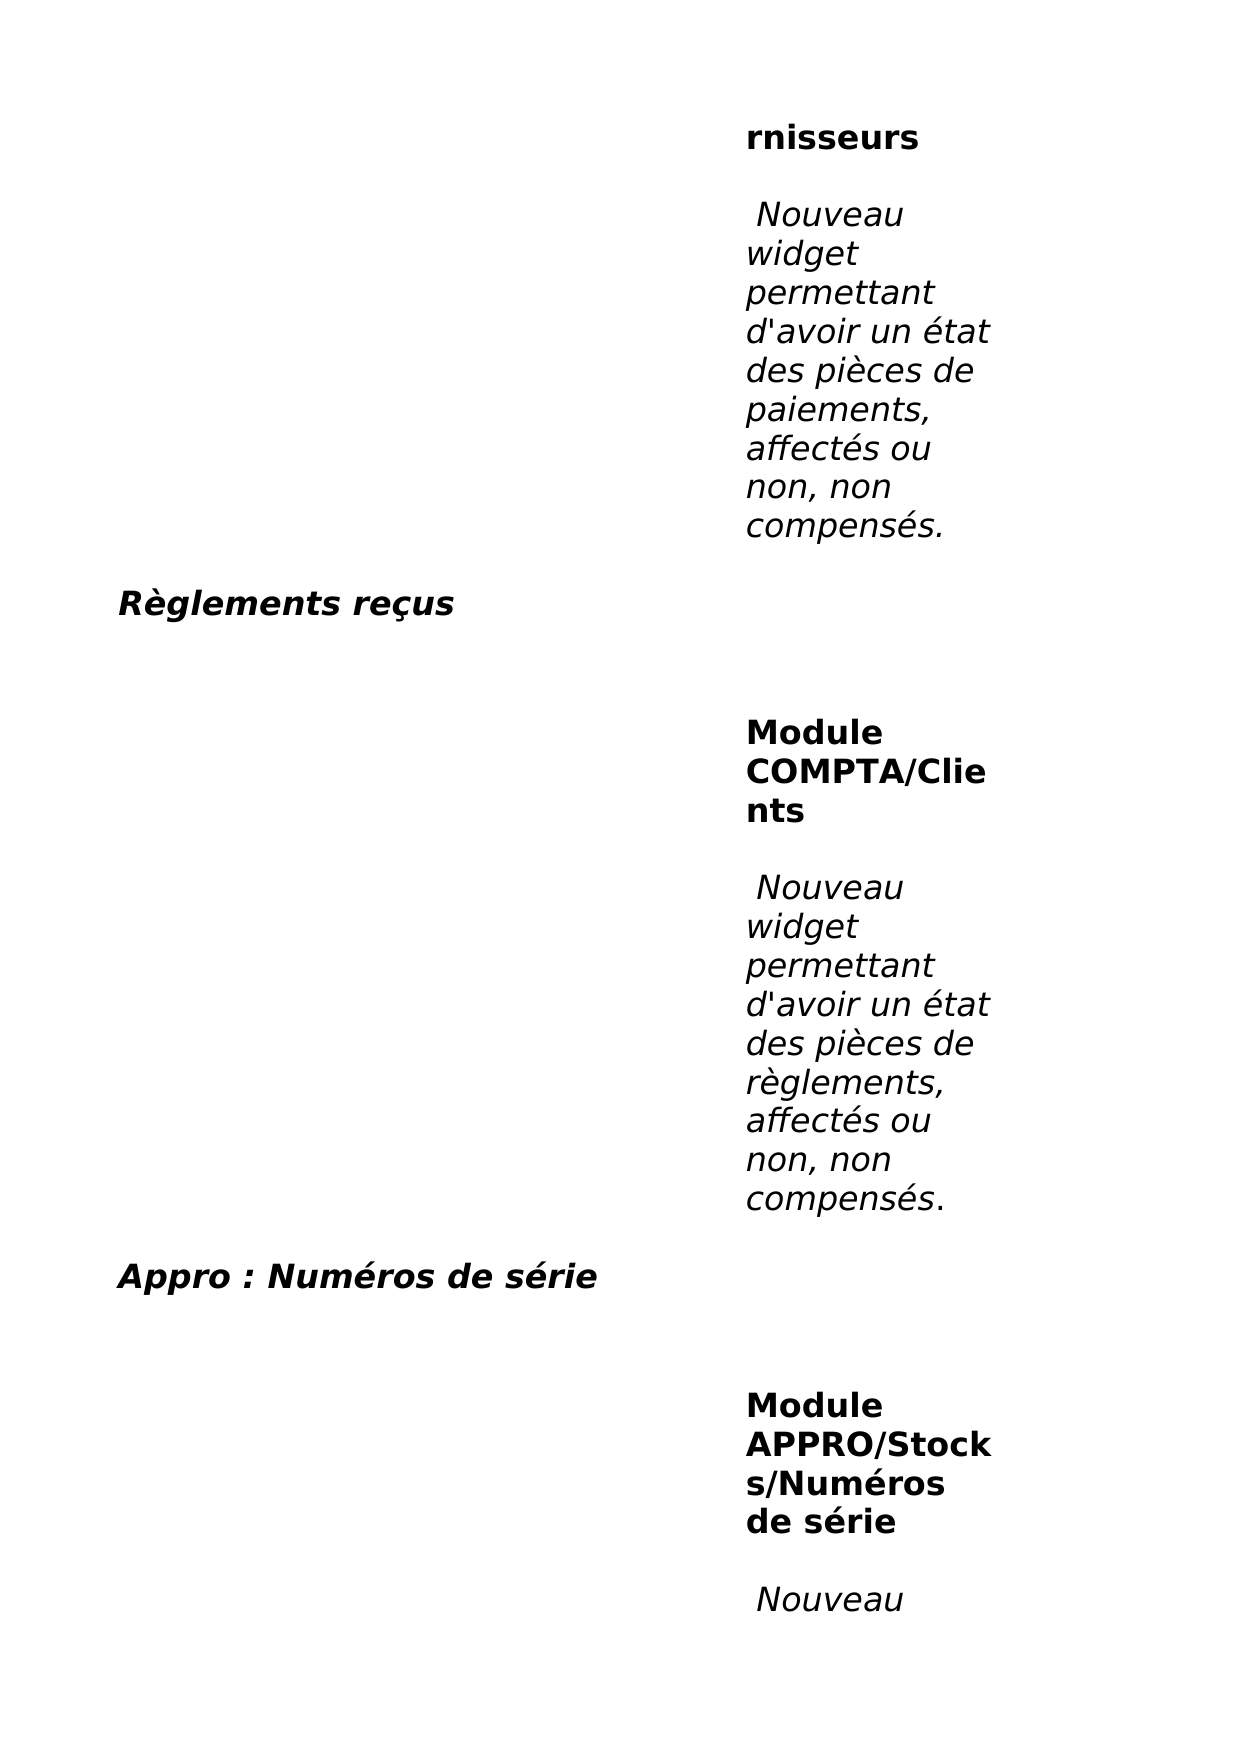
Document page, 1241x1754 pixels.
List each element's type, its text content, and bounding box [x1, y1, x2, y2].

table_header [143, 1348, 746, 1619]
table_header Module APPRO/Stocks/Numéros de série Nouveau [746, 1348, 1097, 1619]
table_header Module COMPTA/Clients Nouveau widget permettant d'avoir un état des pièces de règlements, affectés ou non, non compensés. [746, 675, 1097, 1257]
table_header [143, 675, 746, 1257]
text Règlements reçus [118, 584, 1122, 662]
table_header rnisseurs Nouveau widget permettant d'avoir un état des pièces de paiements, affectés ou non, non compensés. [746, 118, 1097, 584]
text Appro : Numéros de série [118, 1257, 1122, 1335]
table_header [143, 118, 746, 584]
